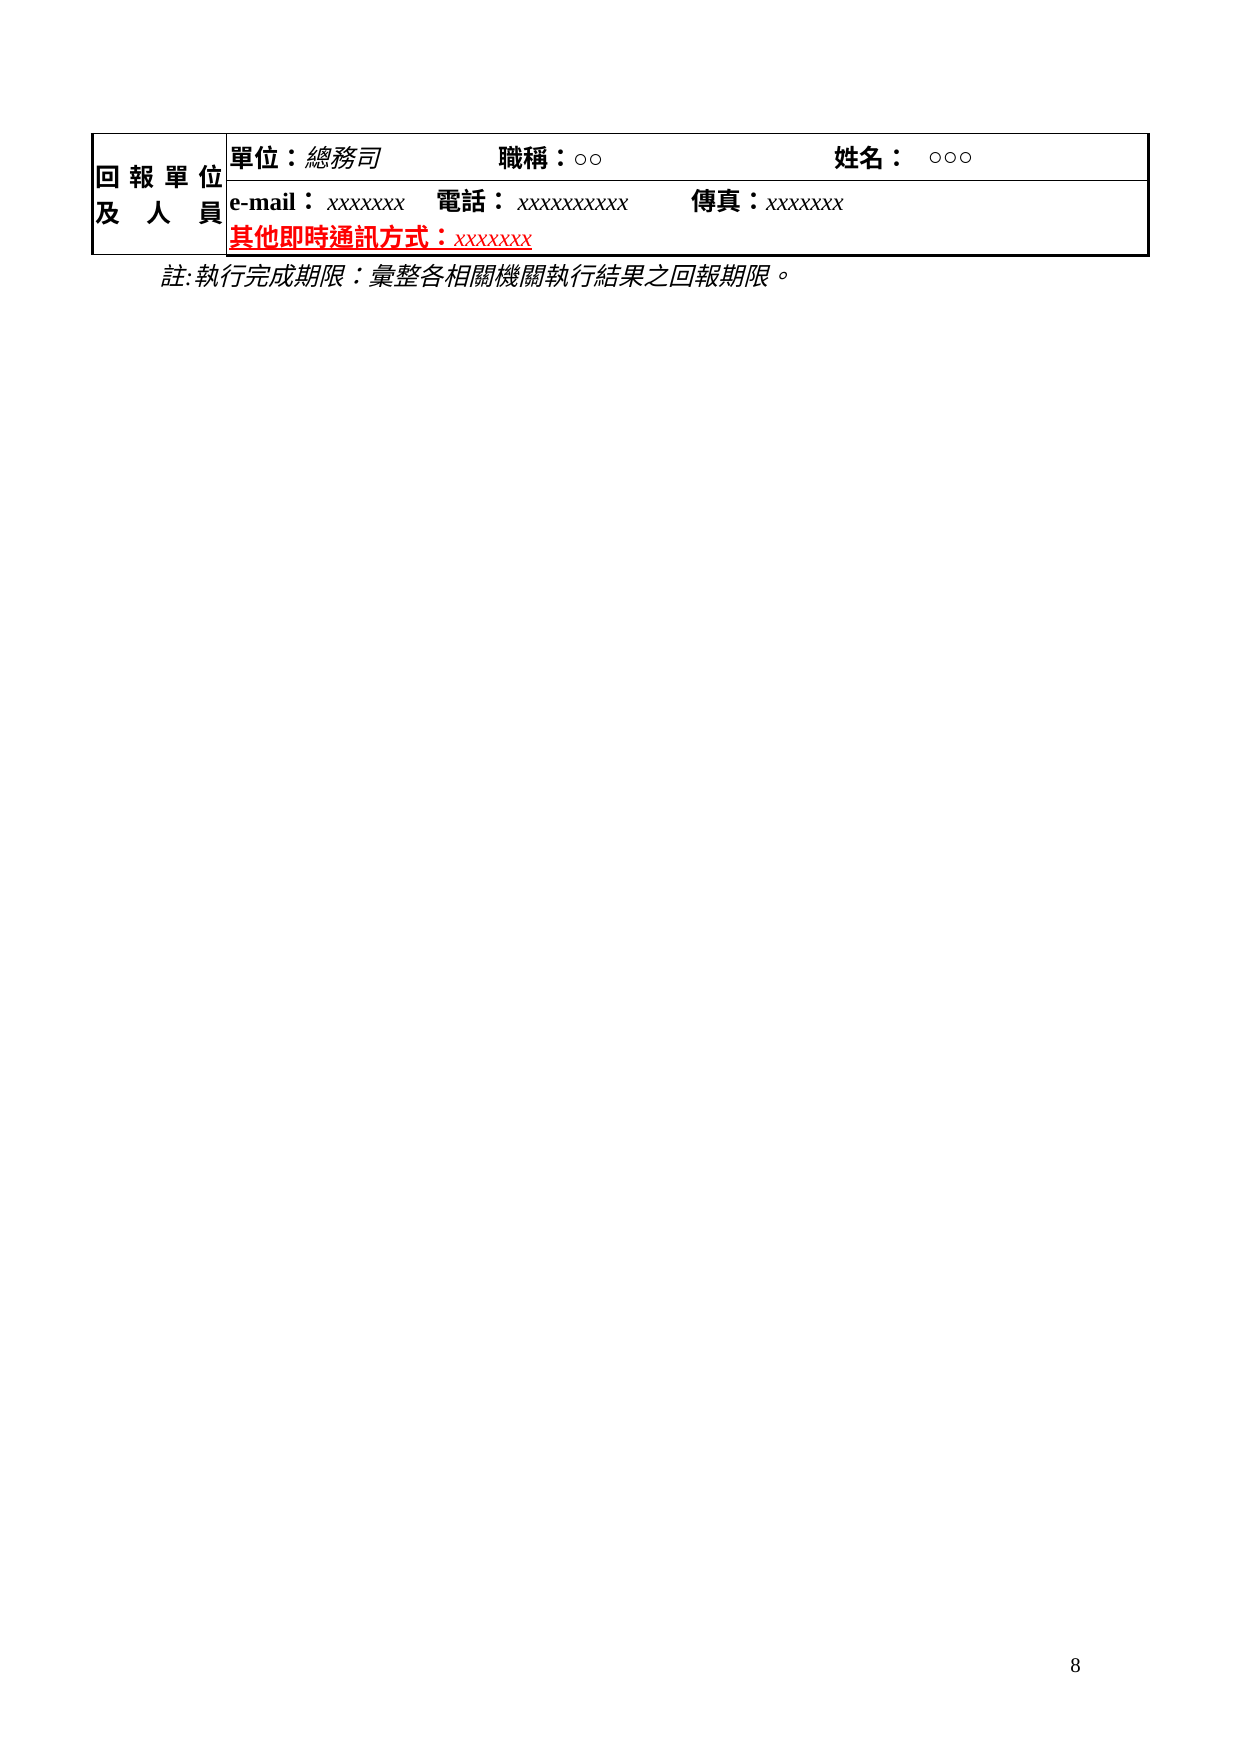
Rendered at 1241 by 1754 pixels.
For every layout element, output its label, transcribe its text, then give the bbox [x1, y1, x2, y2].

table_cell 職稱：○○ [470, 134, 681, 180]
table_cell e-mail： xxxxxxx 電話： xxxxxxxxxx 傳真：xxxxxxx 其他即時通訊方式：xxxxxxx [227, 181, 925, 254]
table_cell ○○○ [925, 134, 1147, 180]
table_cell 回報單位 及人員 [94, 134, 226, 254]
table_cell [925, 181, 1147, 254]
table_cell 單位：總務司 [227, 134, 470, 180]
text 註:執行完成期限：彙整各相關機關執行結果之回報期限。 [159, 257, 1081, 293]
table_cell 姓名： [681, 134, 925, 180]
